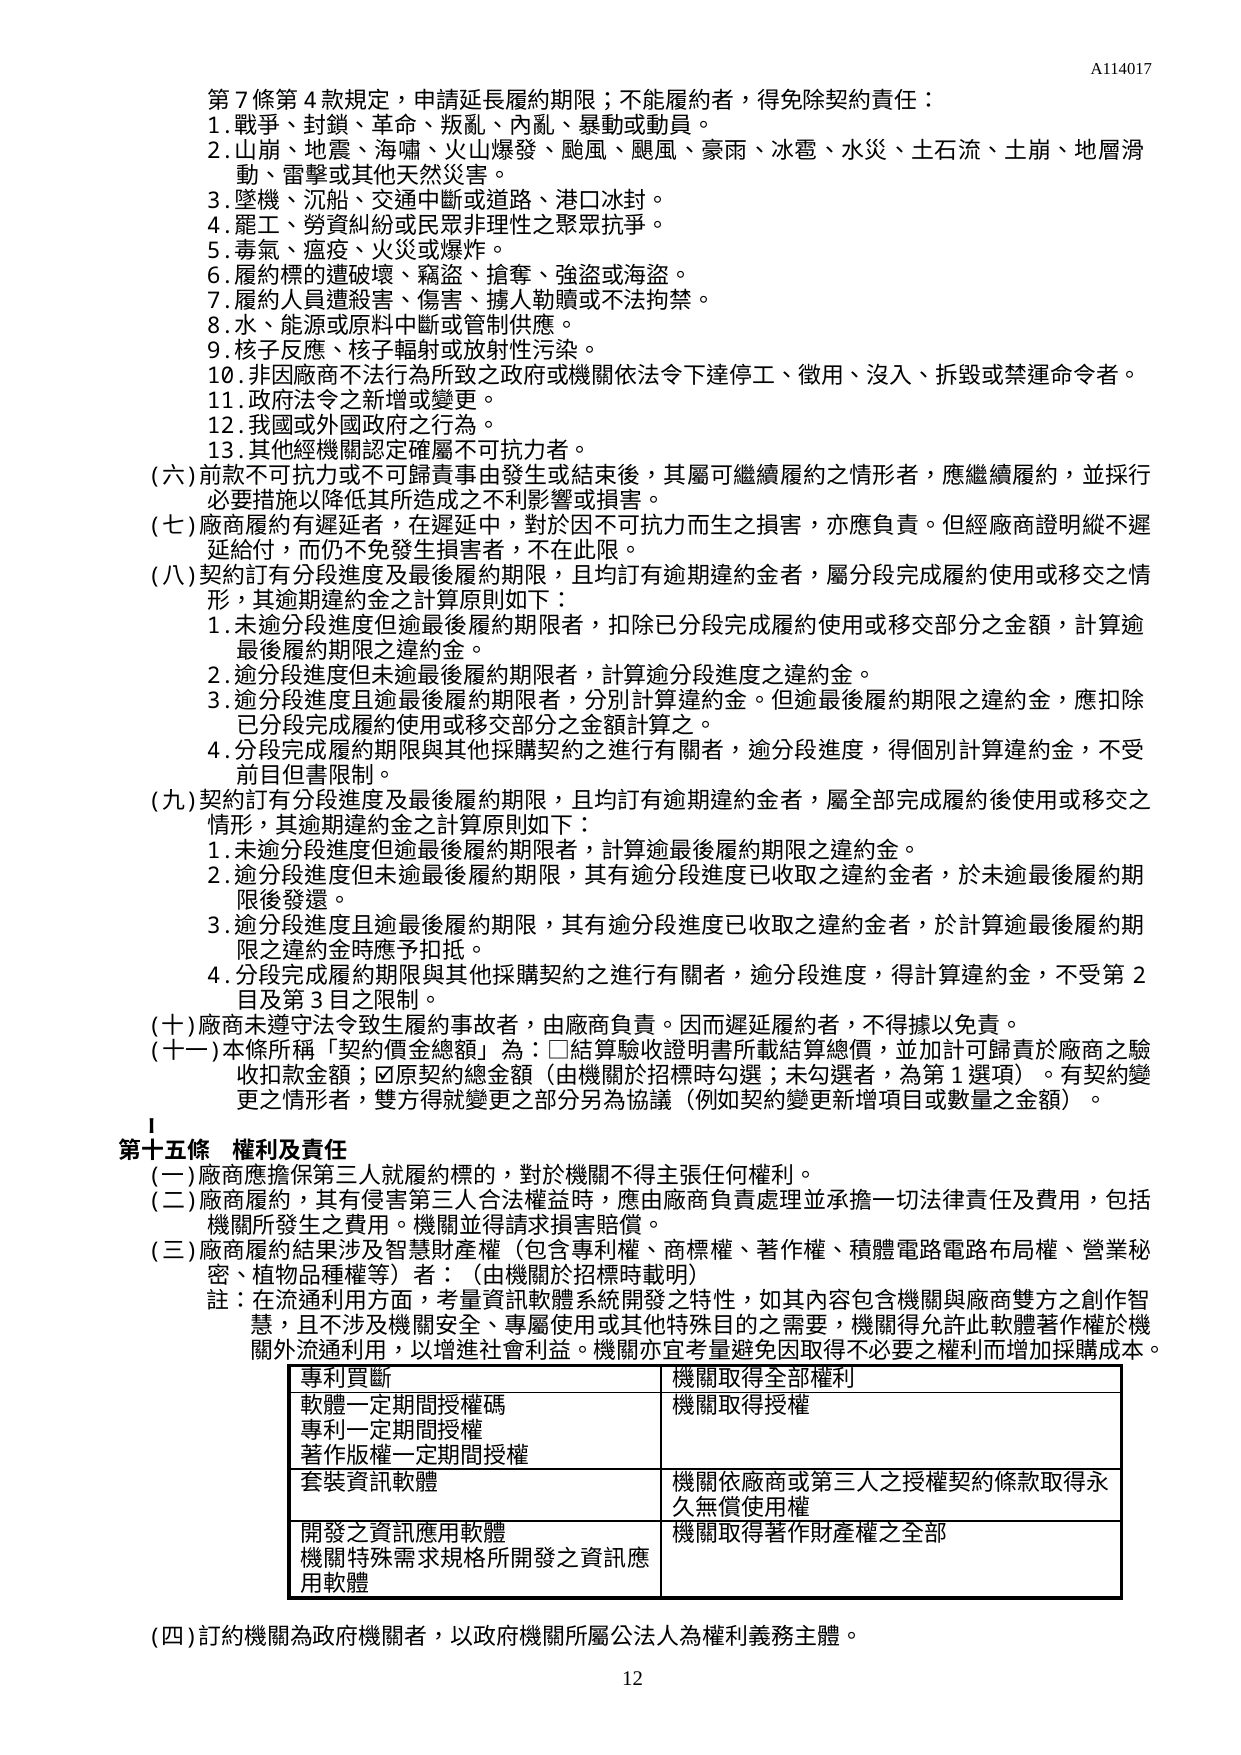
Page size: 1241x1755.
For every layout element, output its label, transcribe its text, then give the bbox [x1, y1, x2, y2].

text 4.分段完成履約期限與其他採購契約之進行有關者，逾分段進度，得個別計算違約金，不受前目但書限制。 [207, 739, 1146, 789]
table_header 機關取得全部權利 [662, 1367, 1120, 1392]
text (四)訂約機關為政府機關者，以政府機關所屬公法人為權利義務主體。 [148, 1624, 1152, 1649]
text 1.未逾分段進度但逾最後履約期限者，扣除已分段完成履約使用或移交部分之金額，計算逾最後履約期限之違約金。 [207, 614, 1146, 664]
text 註：在流通利用方面，考量資訊軟體系統開發之特性，如其內容包含機關與廠商雙方之創作智慧，且不涉及機關安全、專屬使用或其他特殊目的之需要，機關得允許此軟體著作權於機關外流通利用，以增進社會利益。機關亦宜考量避免因取得不必要之權利而增加採購成本。 [206, 1289, 1152, 1364]
text 9.核子反應、核子輻射或放射性污染。 [207, 339, 1146, 364]
text 2.山崩、地震、海嘯、火山爆發、颱風、颶風、豪雨、冰雹、水災、土石流、土崩、地層滑動、雷擊或其他天然災害。 [207, 139, 1146, 189]
text 第十五條 權利及責任 [118, 1139, 1152, 1164]
text (六)前款不可抗力或不可歸責事由發生或結束後，其屬可繼續履約之情形者，應繼續履約，並採行必要措施以降低其所造成之不利影響或損害。 [148, 464, 1152, 514]
text 1.未逾分段進度但逾最後履約期限者，計算逾最後履約期限之違約金。 [207, 839, 1146, 864]
text 3.逾分段進度且逾最後履約期限者，分別計算違約金。但逾最後履約期限之違約金，應扣除已分段完成履約使用或移交部分之金額計算之。 [207, 689, 1146, 739]
table_cell 機關取得著作財產權之全部 [662, 1522, 1120, 1596]
text 2.逾分段進度但未逾最後履約期限者，計算逾分段進度之違約金。 [207, 664, 1146, 689]
text 5.毒氣、瘟疫、火災或爆炸。 [207, 239, 1146, 264]
text 第7條第4款規定，申請延長履約期限；不能履約者，得免除契約責任： [148, 89, 1152, 114]
text 13.其他經機關認定確屬不可抗力者。 [207, 439, 1146, 464]
text 11.政府法令之新增或變更。 [207, 389, 1146, 414]
text 2.逾分段進度但未逾最後履約期限，其有逾分段進度已收取之違約金者，於未逾最後履約期限後發還。 [207, 864, 1146, 914]
text 7.履約人員遭殺害、傷害、擄人勒贖或不法拘禁。 [207, 289, 1146, 314]
text 10.非因廠商不法行為所致之政府或機關依法令下達停工、徵用、沒入、拆毀或禁運命令者。 [207, 364, 1146, 389]
table_cell 機關取得授權 [662, 1393, 1120, 1468]
text (十)廠商未遵守法令致生履約事故者，由廠商負責。因而遲延履約者，不得據以免責。 [148, 1014, 1152, 1039]
text 8.水、能源或原料中斷或管制供應。 [207, 314, 1146, 339]
table_header 專利買斷 [291, 1367, 660, 1392]
text (二)廠商履約，其有侵害第三人合法權益時，應由廠商負責處理並承擔一切法律責任及費用，包括機關所發生之費用。機關並得請求損害賠償。 [148, 1189, 1152, 1239]
text 3.逾分段進度且逾最後履約期限，其有逾分段進度已收取之違約金者，於計算逾最後履約期限之違約金時應予扣抵。 [207, 914, 1146, 964]
text 4.分段完成履約期限與其他採購契約之進行有關者，逾分段進度，得計算違約金，不受第2目及第3目之限制。 [207, 964, 1146, 1014]
table_cell 套裝資訊軟體 [291, 1470, 660, 1520]
text  [148, 1114, 1152, 1139]
text (八)契約訂有分段進度及最後履約期限，且均訂有逾期違約金者，屬分段完成履約使用或移交之情形，其逾期違約金之計算原則如下： [148, 564, 1152, 614]
text (一)廠商應擔保第三人就履約標的，對於機關不得主張任何權利。 [148, 1164, 1152, 1189]
text 6.履約標的遭破壞、竊盜、搶奪、強盜或海盜。 [207, 264, 1146, 289]
text (七)廠商履約有遲延者，在遲延中，對於因不可抗力而生之損害，亦應負責。但經廠商證明縱不遲延給付，而仍不免發生損害者，不在此限。 [148, 514, 1152, 564]
text (三)廠商履約結果涉及智慧財產權（包含專利權、商標權、著作權、積體電路電路布局權、營業秘密、植物品種權等）者：（由機關於招標時載明） [148, 1239, 1152, 1289]
text (九)契約訂有分段進度及最後履約期限，且均訂有逾期違約金者，屬全部完成履約後使用或移交之情形，其逾期違約金之計算原則如下： [148, 789, 1152, 839]
text 12.我國或外國政府之行為。 [207, 414, 1146, 439]
text (十一)本條所稱「契約價金總額」為：□結算驗收證明書所載結算總價，並加計可歸責於廠商之驗收扣款金額；原契約總金額（由機關於招標時勾選；未勾選者，為第1選項）。有契約變更之情形者，雙方得就變更之部分另為協議（例如契約變更新增項目或數量之金額）。 [148, 1039, 1152, 1114]
table_cell 開發之資訊應用軟體 機關特殊需求規格所開發之資訊應用軟體 [291, 1522, 660, 1596]
text 4.罷工、勞資糾紛或民眾非理性之聚眾抗爭。 [207, 214, 1146, 239]
text 3.墜機、沉船、交通中斷或道路、港口冰封。 [207, 189, 1146, 214]
table_cell 機關依廠商或第三人之授權契約條款取得永久無償使用權 [662, 1470, 1120, 1520]
table_cell 軟體一定期間授權碼 專利一定期間授權 著作版權一定期間授權 [291, 1393, 660, 1468]
text 1.戰爭、封鎖、革命、叛亂、內亂、暴動或動員。 [207, 114, 1146, 139]
